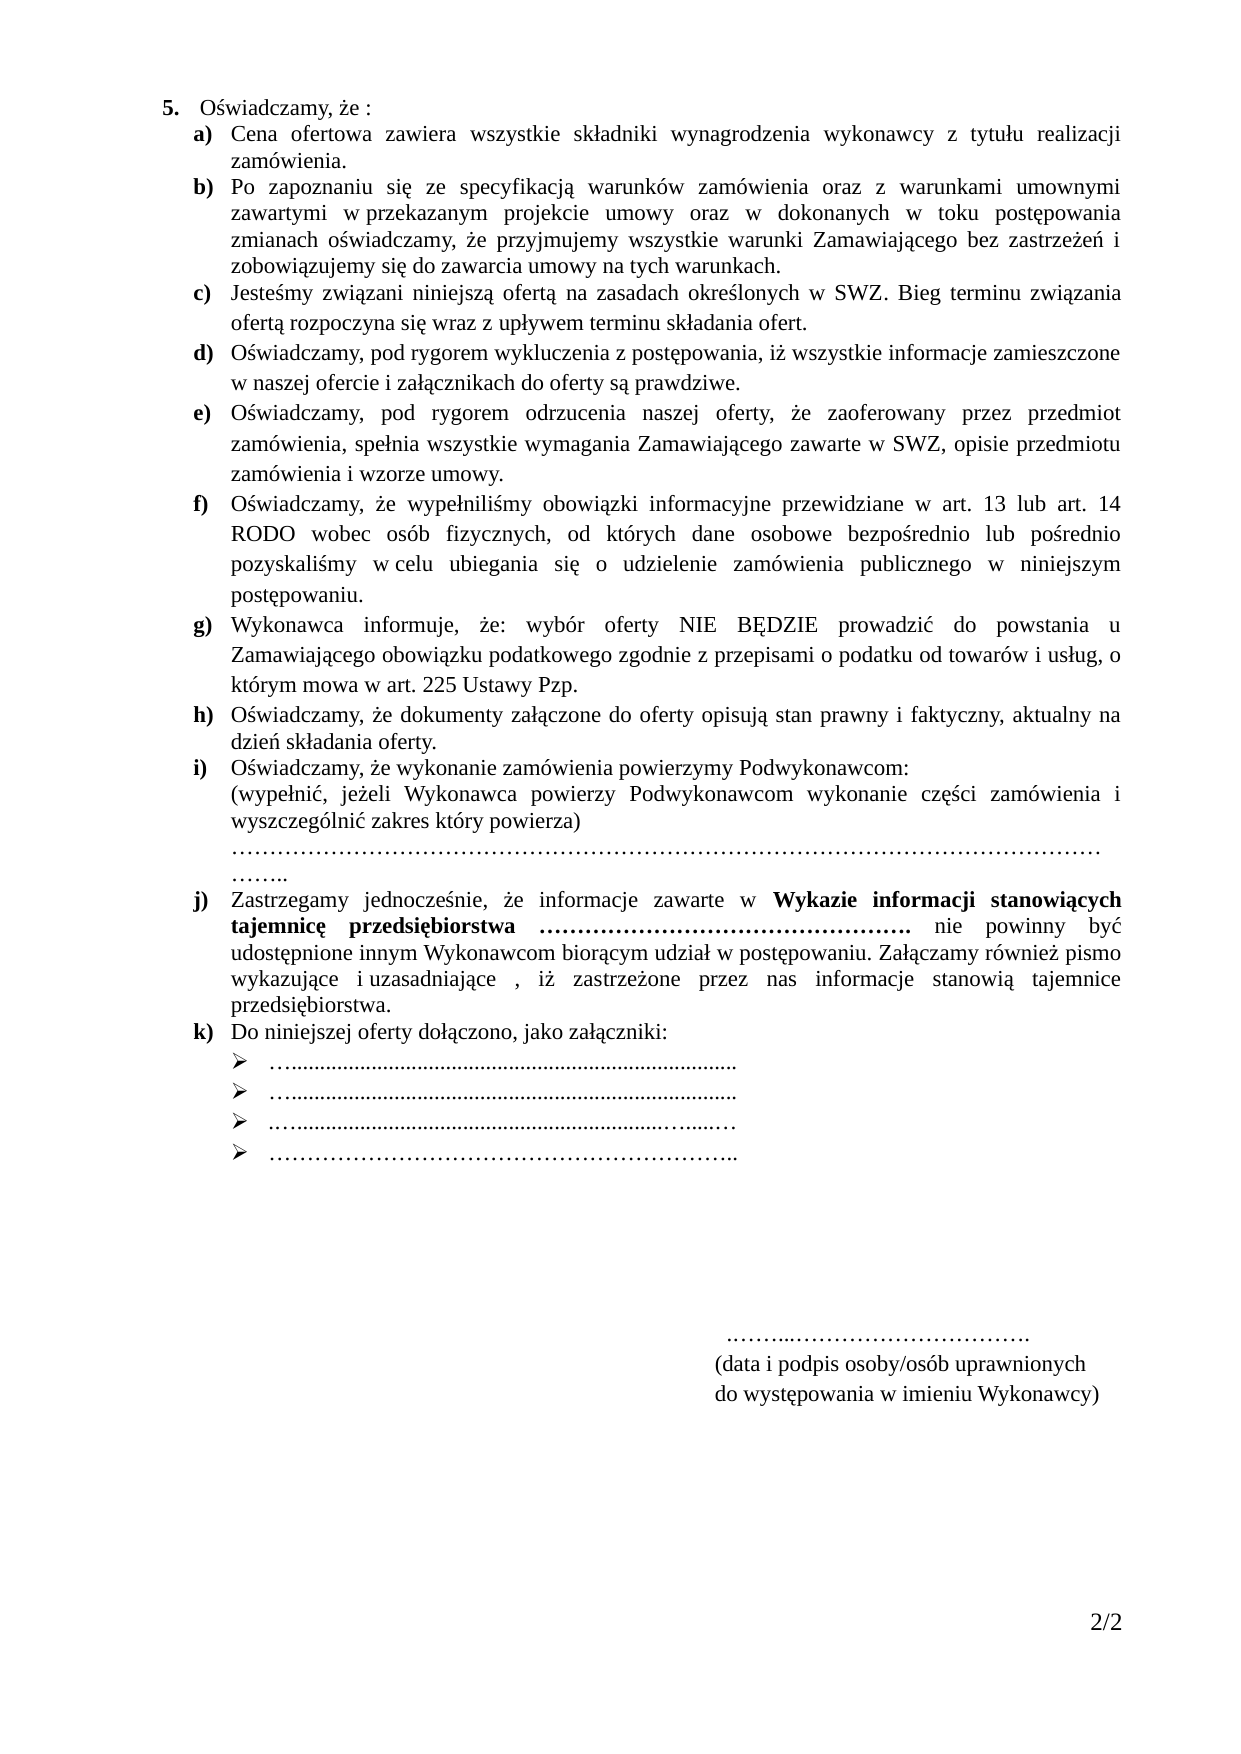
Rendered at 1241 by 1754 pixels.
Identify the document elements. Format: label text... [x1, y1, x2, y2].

list .……...…………………………. [493, 1320, 1122, 1346]
list ….............................................................................. [231, 1078, 1122, 1104]
list (wypełnić, jeżeli Wykonawca powierzy Podwykonawcom wykonanie części zamówienia i wyszczególnić zakres który powierza) [193, 781, 1122, 833]
list (data i podpis osoby/osób uprawnionych [679, 1350, 1122, 1376]
list Oświadczamy, że : [162, 94, 1122, 120]
list Cena ofertowa zawiera wszystkie składniki wynagrodzenia wykonawcy z tytułu realizacji zamówienia. [193, 120, 1122, 173]
list ….............................................................................. [231, 1048, 1122, 1074]
list Oświadczamy, że wypełniliśmy obowiązki informacyjne przewidziane w art. 13 lub art. 14 RODO wobec osób fizycznych, od których dane osobowe bezpośrednio lub pośrednio pozyskaliśmy w celu ubiegania się o udzielenie zamówienia publicznego w niniejszym postępowaniu. [193, 490, 1122, 607]
list Po zapoznaniu się ze specyfikacją warunków zamówienia oraz z warunkami umownymi zawartymi w przekazanym projekcie umowy oraz w dokonanych w toku postępowania zmianach oświadczamy, że przyjmujemy wszystkie warunki Zamawiającego bez zastrzeżeń i zobowiązujemy się do zawarcia umowy na tych warunkach. [193, 173, 1122, 278]
list do występowania w imieniu Wykonawcy) [679, 1380, 1122, 1407]
list Jesteśmy związani niniejszą ofertą na zasadach określonych w SWZ. Bieg terminu związania ofertą rozpoczyna się wraz z upływem terminu składania ofert. [193, 278, 1122, 335]
list Oświadczamy, że wykonanie zamówienia powierzymy Podwykonawcom: [193, 754, 1122, 781]
list Zastrzegamy jednocześnie, że informacje zawarte w Wykazie informacji stanowiących tajemnicę przedsiębiorstwa …………………………………………. nie powinny być udostępnione innym Wykonawcom biorącym udział w postępowaniu. Załączamy również pismo wykazujące i uzasadniające , iż zastrzeżone przez nas informacje stanowią tajemnice przedsiębiorstwa. [193, 886, 1122, 1018]
list ………………………………………………………………………………………………………….. [193, 833, 1122, 886]
list .…................................................................….....… [231, 1108, 1122, 1135]
list Do niniejszej oferty dołączono, jako załączniki: [193, 1018, 1122, 1044]
list Wykonawca informuje, że: wybór oferty NIE BĘDZIE prowadzić do powstania u Zamawiającego obowiązku podatkowego zgodnie z przepisami o podatku od towarów i usług, o którym mowa w art. 225 Ustawy Pzp. [193, 611, 1122, 698]
list Oświadczamy, pod rygorem wykluczenia z postępowania, iż wszystkie informacje zamieszczone w naszej ofercie i załącznikach do oferty są prawdziwe. [193, 339, 1122, 396]
list Oświadczamy, że dokumenty załączone do oferty opisują stan prawny i faktyczny, aktualny na dzień składania oferty. [193, 701, 1122, 754]
list …………………………………………………….. [231, 1138, 1122, 1165]
list Oświadczamy, pod rygorem odrzucenia naszej oferty, że zaoferowany przez przedmiot zamówienia, spełnia wszystkie wymagania Zamawiającego zawarte w SWZ, opisie przedmiotu zamówienia i wzorze umowy. [193, 399, 1122, 486]
